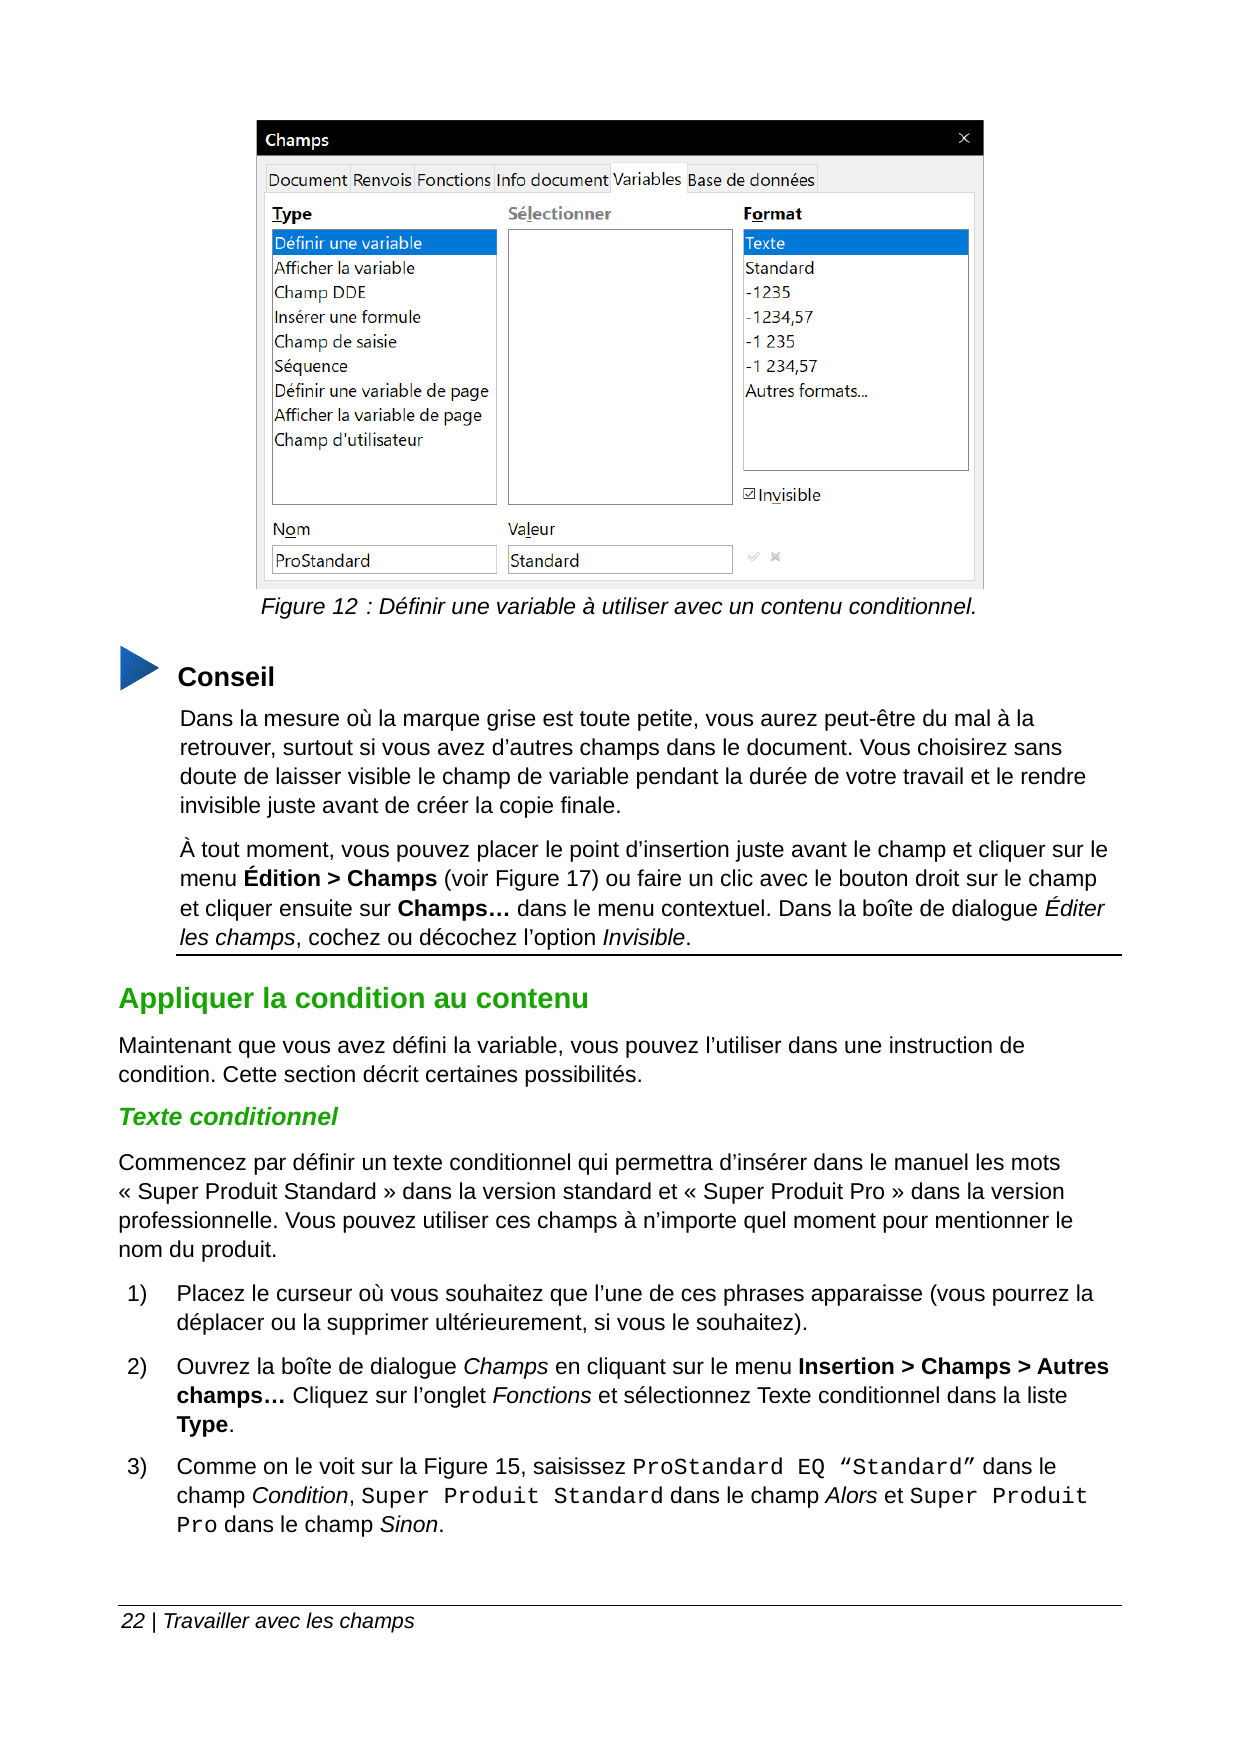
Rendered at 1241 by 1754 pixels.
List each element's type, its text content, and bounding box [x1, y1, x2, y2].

list Ouvrez la boîte de dialogue Champs en cliquant sur le menu Insertion > Champs > Autres champs… Cliquez sur l’onglet Fonctions et sélectionnez Texte conditionnel dans la liste Type. [147, 1350, 1122, 1437]
text À tout moment, vous pouvez placer le point d’insertion juste avant le champ et cliquer sur le menu Édition > Champs (voir Figure 17) ou faire un clic avec le bouton droit sur le champ et cliquer ensuite sur Champs… dans le menu contextuel. Dans la boîte de dialogue Éditer les champs, cochez ou décochez l’option Invisible. [176, 831, 1122, 954]
table_cell Figure 12 : Définir une variable à utiliser avec un contenu conditionnel. [118, 591, 1122, 621]
table_header [118, 118, 1122, 591]
text Maintenant que vous avez défini la variable, vous pouvez l’utiliser dans une instruction de condition. Cette section décrit certaines possibilités. [118, 1029, 1122, 1087]
list Placez le curseur où vous souhaitez que l’une de ces phrases apparaisse (vous pourrez la déplacer ou la supprimer ultérieurement, si vous le souhaitez). [147, 1277, 1122, 1335]
subtitle Texte conditionnel [118, 1102, 1122, 1131]
picture [256, 120, 984, 589]
text Commencez par définir un texte conditionnel qui permettra d’insérer dans le manuel les mots « Super Produit Standard » dans la version standard et « Super Produit Pro » dans la version professionnelle. Vous pouvez utiliser ces champs à n’importe quel moment pour mentionner le nom du produit. [118, 1146, 1122, 1262]
list Comme on le voit sur la Figure 15, saisissez ProStandard EQ “Standard” dans le champ Condition, Super Produit Standard dans le champ Alors et Super Produit Pro dans le champ Sinon. [147, 1452, 1122, 1539]
text Dans la mesure où la marque grise est toute petite, vous aurez peut-être du mal à la retrouver, surtout si vous avez d’autres champs dans le document. Vous choisirez sans doute de laisser visible le champ de variable pendant la durée de votre travail et le rendre invisible juste avant de créer la copie finale. [176, 700, 1122, 820]
subtitle Appliquer la condition au contenu [118, 985, 1122, 1014]
subtitle Conseil [118, 643, 1122, 693]
